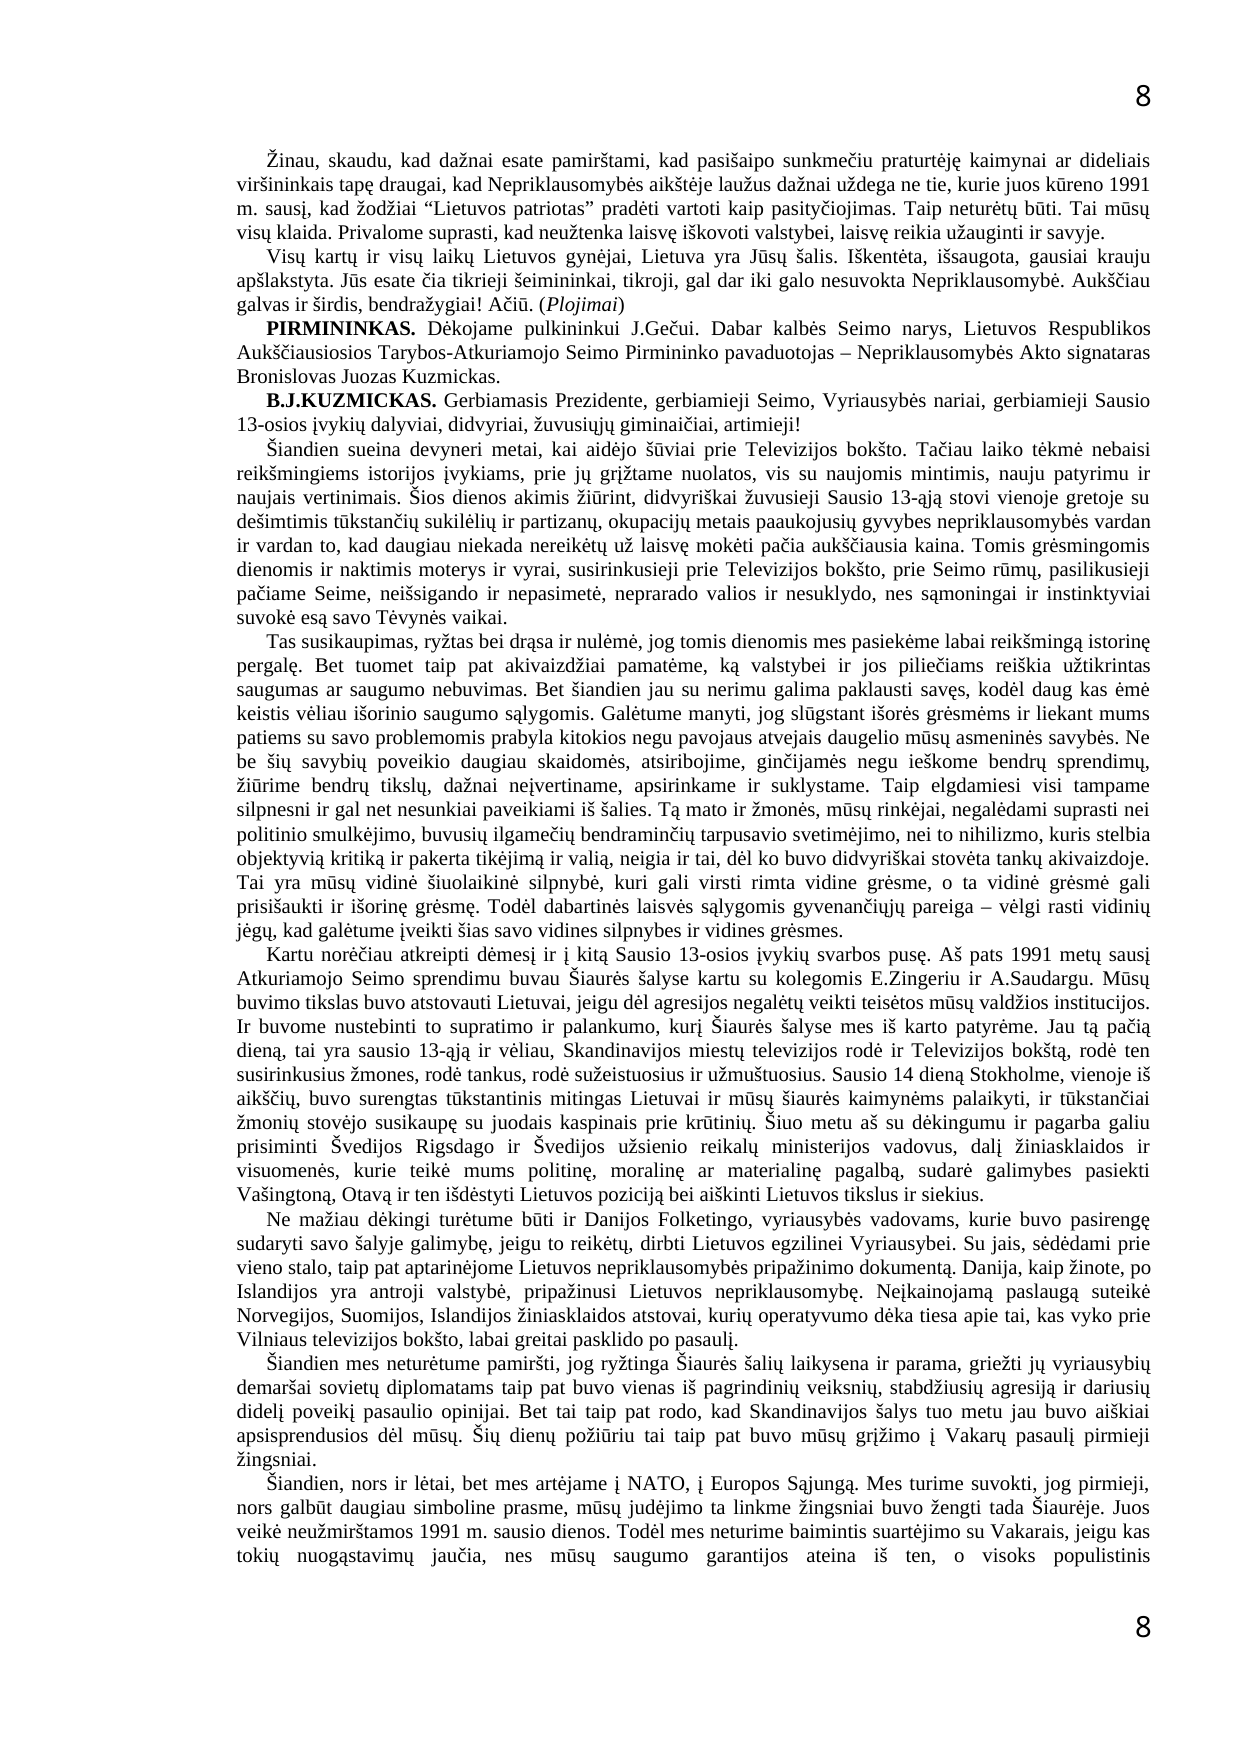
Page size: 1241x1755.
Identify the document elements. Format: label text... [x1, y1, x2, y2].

text PIRMININKAS. Dėkojame pulkininkui J.Gečui. Dabar kalbės Seimo narys, Lietuvos Respublikos Aukščiausiosios Tarybos-Atkuriamojo Seimo Pirmininko pavaduotojas – Nepriklausomybės Akto signataras Bronislovas Juozas Kuzmickas. [236, 316, 1152, 388]
text B.J.KUZMICKAS. Gerbiamasis Prezidente, gerbiamieji Seimo, Vyriausybės nariai, gerbiamieji Sausio 13-osios įvykių dalyviai, didvyriai, žuvusiųjų giminaičiai, artimieji! [236, 388, 1152, 436]
text Šiandien sueina devyneri metai, kai aidėjo šūviai prie Televizijos bokšto. Tačiau laiko tėkmė nebaisi reikšmingiems istorijos įvykiams, prie jų grįžtame nuolatos, vis su naujomis mintimis, nauju patyrimu ir naujais vertinimais. Šios dienos akimis žiūrint, didvyriškai žuvusieji Sausio 13-ąją stovi vienoje gretoje su dešimtimis tūkstančių sukilėlių ir partizanų, okupacijų metais paaukojusių gyvybes nepriklausomybės vardan ir vardan to, kad daugiau niekada nereikėtų už laisvę mokėti pačia aukščiausia kaina. Tomis grėsmingomis dienomis ir naktimis moterys ir vyrai, susirinkusieji prie Televizijos bokšto, prie Seimo rūmų, pasilikusieji pačiame Seime, neišsigando ir nepasimetė, neprarado valios ir nesuklydo, nes sąmoningai ir instinktyviai suvokė esą savo Tėvynės vaikai. [236, 436, 1152, 629]
text Ne mažiau dėkingi turėtume būti ir Danijos Folketingo, vyriausybės vadovams, kurie buvo pasirengę sudaryti savo šalyje galimybę, jeigu to reikėtų, dirbti Lietuvos egzilinei Vyriausybei. Su jais, sėdėdami prie vieno stalo, taip pat aptarinėjome Lietuvos nepriklausomybės pripažinimo dokumentą. Danija, kaip žinote, po Islandijos yra antroji valstybė, pripažinusi Lietuvos nepriklausomybę. Neįkainojamą paslaugą suteikė Norvegijos, Suomijos, Islandijos žiniasklaidos atstovai, kurių operatyvumo dėka tiesa apie tai, kas vyko prie Vilniaus televizijos bokšto, labai greitai pasklido po pasaulį. [236, 1206, 1152, 1351]
text Šiandien, nors ir lėtai, bet mes artėjame į NATO, į Europos Sąjungą. Mes turime suvokti, jog pirmieji, nors galbūt daugiau simboline prasme, mūsų judėjimo ta linkme žingsniai buvo žengti tada Šiaurėje. Juos veikė neužmirštamos 1991 m. sausio dienos. Todėl mes neturime baimintis suartėjimo su Vakarais, jeigu kas tokių nuogąstavimų jaučia, nes mūsų saugumo garantijos ateina iš ten, o visoks populistinis [236, 1471, 1152, 1567]
text Tas susikaupimas, ryžtas bei drąsa ir nulėmė, jog tomis dienomis mes pasiekėme labai reikšmingą istorinę pergalę. Bet tuomet taip pat akivaizdžiai pamatėme, ką valstybei ir jos piliečiams reiškia užtikrintas saugumas ar saugumo nebuvimas. Bet šiandien jau su nerimu galima paklausti savęs, kodėl daug kas ėmė keistis vėliau išorinio saugumo sąlygomis. Galėtume manyti, jog slūgstant išorės grėsmėms ir liekant mums patiems su savo problemomis prabyla kitokios negu pavojaus atvejais daugelio mūsų asmeninės savybės. Ne be šių savybių poveikio daugiau skaidomės, atsiribojime, ginčijamės negu ieškome bendrų sprendimų, žiūrime bendrų tikslų, dažnai neįvertiname, apsirinkame ir suklystame. Taip elgdamiesi visi tampame silpnesni ir gal net nesunkiai paveikiami iš šalies. Tą mato ir žmonės, mūsų rinkėjai, negalėdami suprasti nei politinio smulkėjimo, buvusių ilgamečių bendraminčių tarpusavio svetimėjimo, nei to nihilizmo, kuris stelbia objektyvią kritiką ir pakerta tikėjimą ir valią, neigia ir tai, dėl ko buvo didvyriškai stovėta tankų akivaizdoje. Tai yra mūsų vidinė šiuolaikinė silpnybė, kuri gali virsti rimta vidine grėsme, o ta vidinė grėsmė gali prisišaukti ir išorinę grėsmę. Todėl dabartinės laisvės sąlygomis gyvenančiųjų pareiga – vėlgi rasti vidinių jėgų, kad galėtume įveikti šias savo vidines silpnybes ir vidines grėsmes. [236, 629, 1152, 942]
text Kartu norėčiau atkreipti dėmesį ir į kitą Sausio 13-osios įvykių svarbos pusę. Aš pats 1991 metų sausį Atkuriamojo Seimo sprendimu buvau Šiaurės šalyse kartu su kolegomis E.Zingeriu ir A.Saudargu. Mūsų buvimo tikslas buvo atstovauti Lietuvai, jeigu dėl agresijos negalėtų veikti teisėtos mūsų valdžios institucijos. Ir buvome nustebinti to supratimo ir palankumo, kurį Šiaurės šalyse mes iš karto patyrėme. Jau tą pačią dieną, tai yra sausio 13-ąją ir vėliau, Skandinavijos miestų televizijos rodė ir Televizijos bokštą, rodė ten susirinkusius žmones, rodė tankus, rodė sužeistuosius ir užmuštuosius. Sausio 14 dieną Stokholme, vienoje iš aikščių, buvo surengtas tūkstantinis mitingas Lietuvai ir mūsų šiaurės kaimynėms palaikyti, ir tūkstančiai žmonių stovėjo susikaupę su juodais kaspinais prie krūtinių. Šiuo metu aš su dėkingumu ir pagarba galiu prisiminti Švedijos Rigsdago ir Švedijos užsienio reikalų ministerijos vadovus, dalį žiniasklaidos ir visuomenės, kurie teikė mums politinę, moralinę ar materialinę pagalbą, sudarė galimybes pasiekti Vašingtoną, Otavą ir ten išdėstyti Lietuvos poziciją bei aiškinti Lietuvos tikslus ir siekius. [236, 942, 1152, 1206]
text Šiandien mes neturėtume pamiršti, jog ryžtinga Šiaurės šalių laikysena ir parama, griežti jų vyriausybių demaršai sovietų diplomatams taip pat buvo vienas iš pagrindinių veiksnių, stabdžiusių agresiją ir dariusių didelį poveikį pasaulio opinijai. Bet tai taip pat rodo, kad Skandinavijos šalys tuo metu jau buvo aiškiai apsisprendusios dėl mūsų. Šių dienų požiūriu tai taip pat buvo mūsų grįžimo į Vakarų pasaulį pirmieji žingsniai. [236, 1351, 1152, 1471]
text Žinau, skaudu, kad dažnai esate pamirštami, kad pasišaipo sunkmečiu praturtėję kaimynai ar dideliais viršininkais tapę draugai, kad Nepriklausomybės aikštėje laužus dažnai uždega ne tie, kurie juos kūreno 1991 m. sausį, kad žodžiai “Lietuvos patriotas” pradėti vartoti kaip pasityčiojimas. Taip neturėtų būti. Tai mūsų visų klaida. Privalome suprasti, kad neužtenka laisvę iškovoti valstybei, laisvę reikia užauginti ir savyje. [236, 148, 1152, 244]
text Visų kartų ir visų laikų Lietuvos gynėjai, Lietuva yra Jūsų šalis. Iškentėta, išsaugota, gausiai krauju apšlakstyta. Jūs esate čia tikrieji šeimininkai, tikroji, gal dar iki galo nesuvokta Nepriklausomybė. Aukščiau galvas ir širdis, bendražygiai! Ačiū. (Plojimai) [236, 244, 1152, 316]
